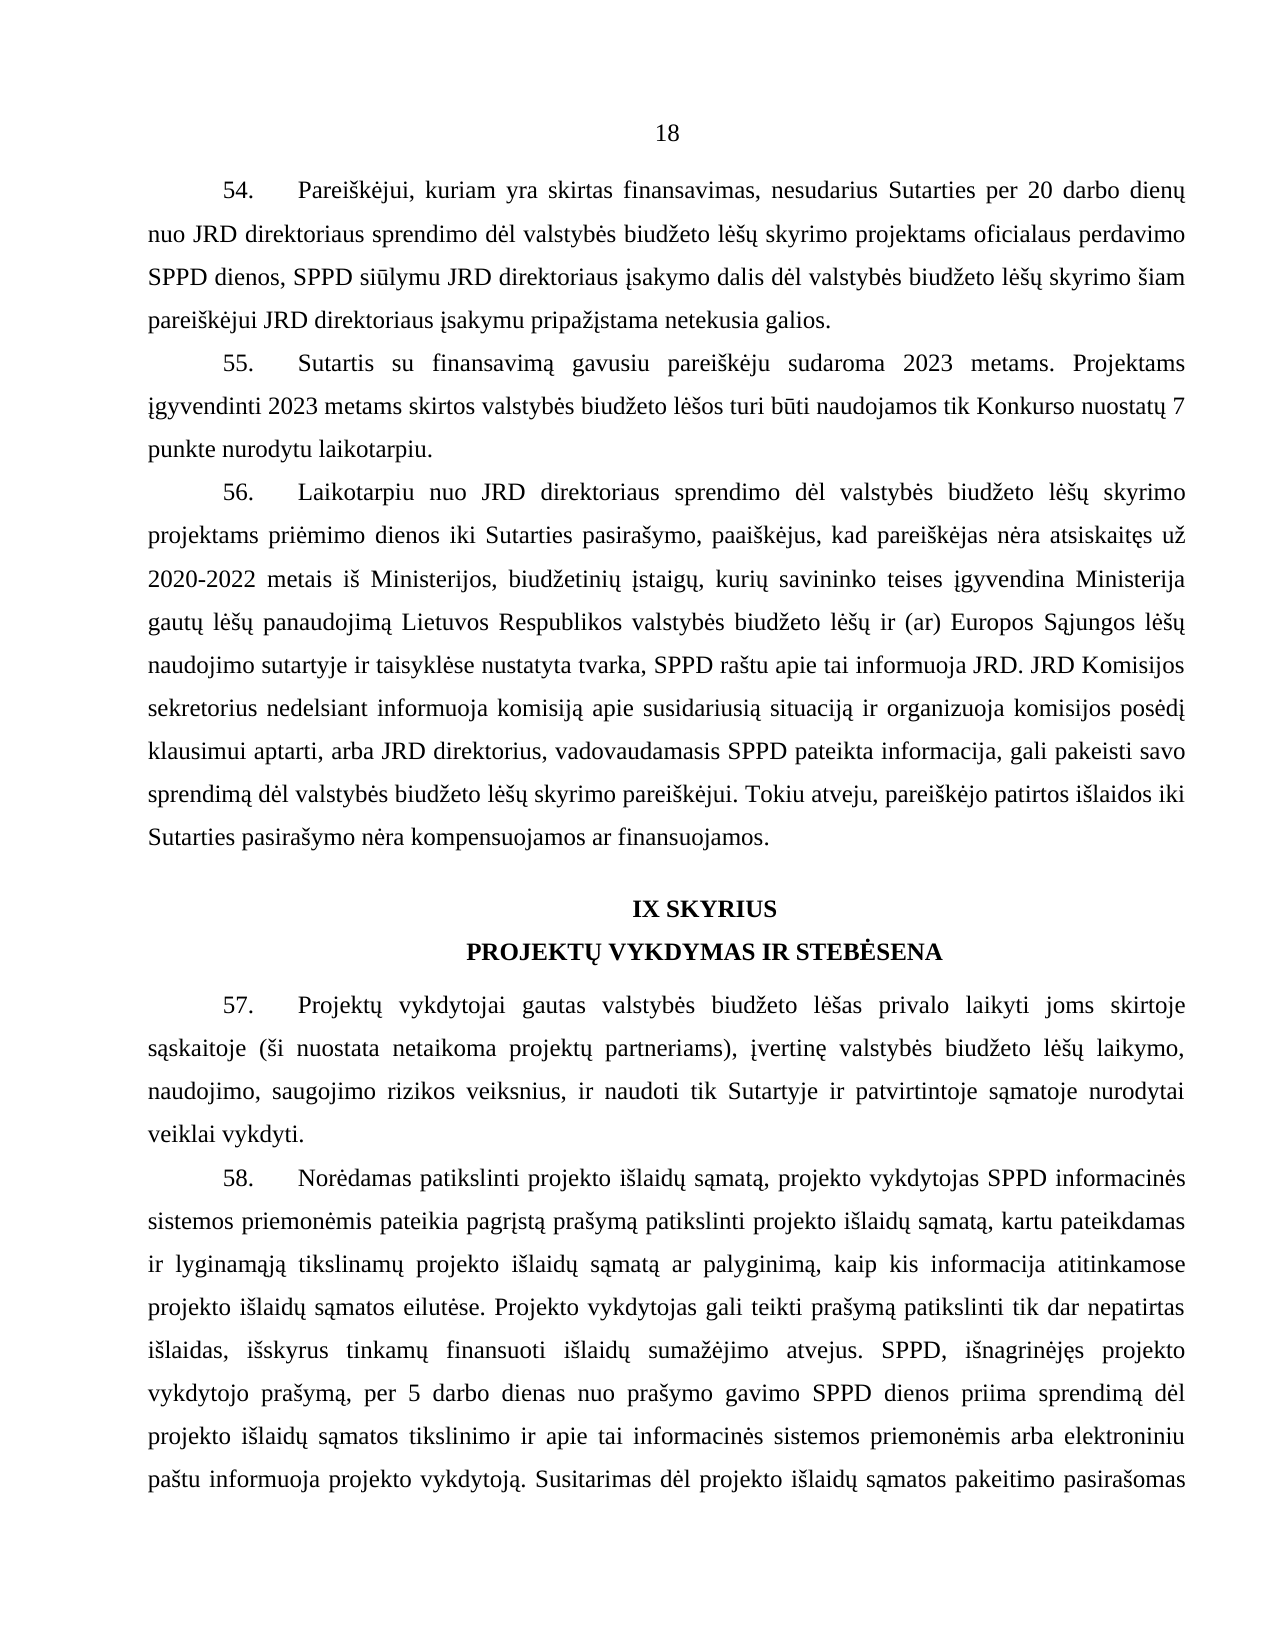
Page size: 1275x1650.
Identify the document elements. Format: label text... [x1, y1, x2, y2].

text 56. Laikotarpiu nuo JRD direktoriaus sprendimo dėl valstybės biudžeto lėšų skyrimo projektams priėmimo dienos iki Sutarties pasirašymo, paaiškėjus, kad pareiškėjas nėra atsiskaitęs už 2020-2022 metais iš Ministerijos, biudžetinių įstaigų, kurių savininko teises įgyvendina Ministerija gautų lėšų panaudojimą Lietuvos Respublikos valstybės biudžeto lėšų ir (ar) Europos Sąjungos lėšų naudojimo sutartyje ir taisyklėse nustatyta tvarka, SPPD raštu apie tai informuoja JRD. JRD Komisijos sekretorius nedelsiant informuoja komisiją apie susidariusią situaciją ir organizuoja komisijos posėdį klausimui aptarti, arba JRD direktorius, vadovaudamasis SPPD pateikta informacija, gali pakeisti savo sprendimą dėl valstybės biudžeto lėšų skyrimo pareiškėjui. Tokiu atveju, pareiškėjo patirtos išlaidos iki Sutarties pasirašymo nėra kompensuojamos ar finansuojamos. [148, 477, 1186, 851]
text 57. Projektų vykdytojai gautas valstybės biudžeto lėšas privalo laikyti joms skirtoje sąskaitoje (ši nuostata netaikoma projektų partneriams), įvertinę valstybės biudžeto lėšų laikymo, naudojimo, saugojimo rizikos veiksnius, ir naudoti tik Sutartyje ir patvirtintoje sąmatoje nurodytai veiklai vykdyti. [148, 990, 1186, 1148]
text 55. Sutartis su finansavimą gavusiu pareiškėju sudaroma 2023 metams. Projektams įgyvendinti 2023 metams skirtos valstybės biudžeto lėšos turi būti naudojamos tik Konkurso nuostatų 7 punkte nurodytu laikotarpiu. [148, 348, 1186, 463]
text 54. Pareiškėjui, kuriam yra skirtas finansavimas, nesudarius Sutarties per 20 darbo dienų nuo JRD direktoriaus sprendimo dėl valstybės biudžeto lėšų skyrimo projektams oficialaus perdavimo SPPD dienos, SPPD siūlymu JRD direktoriaus įsakymo dalis dėl valstybės biudžeto lėšų skyrimo šiam pareiškėjui JRD direktoriaus įsakymu pripažįstama netekusia galios. [148, 176, 1186, 334]
text PROJEKTŲ VYKDYMAS IR STEBĖSENA [148, 937, 1186, 966]
text IX SKYRIUS [148, 894, 1186, 923]
text 58. Norėdamas patikslinti projekto išlaidų sąmatą, projekto vykdytojas SPPD informacinės sistemos priemonėmis pateikia pagrįstą prašymą patikslinti projekto išlaidų sąmatą, kartu pateikdamas ir lyginamąją tikslinamų projekto išlaidų sąmatą ar palyginimą, kaip kis informacija atitinkamose projekto išlaidų sąmatos eilutėse. Projekto vykdytojas gali teikti prašymą patikslinti tik dar nepatirtas išlaidas, išskyrus tinkamų finansuoti išlaidų sumažėjimo atvejus. SPPD, išnagrinėjęs projekto vykdytojo prašymą, per 5 darbo dienas nuo prašymo gavimo SPPD dienos priima sprendimą dėl projekto išlaidų sąmatos tikslinimo ir apie tai informacinės sistemos priemonėmis arba elektroniniu paštu informuoja projekto vykdytoją. Susitarimas dėl projekto išlaidų sąmatos pakeitimo pasirašomas [148, 1163, 1186, 1493]
